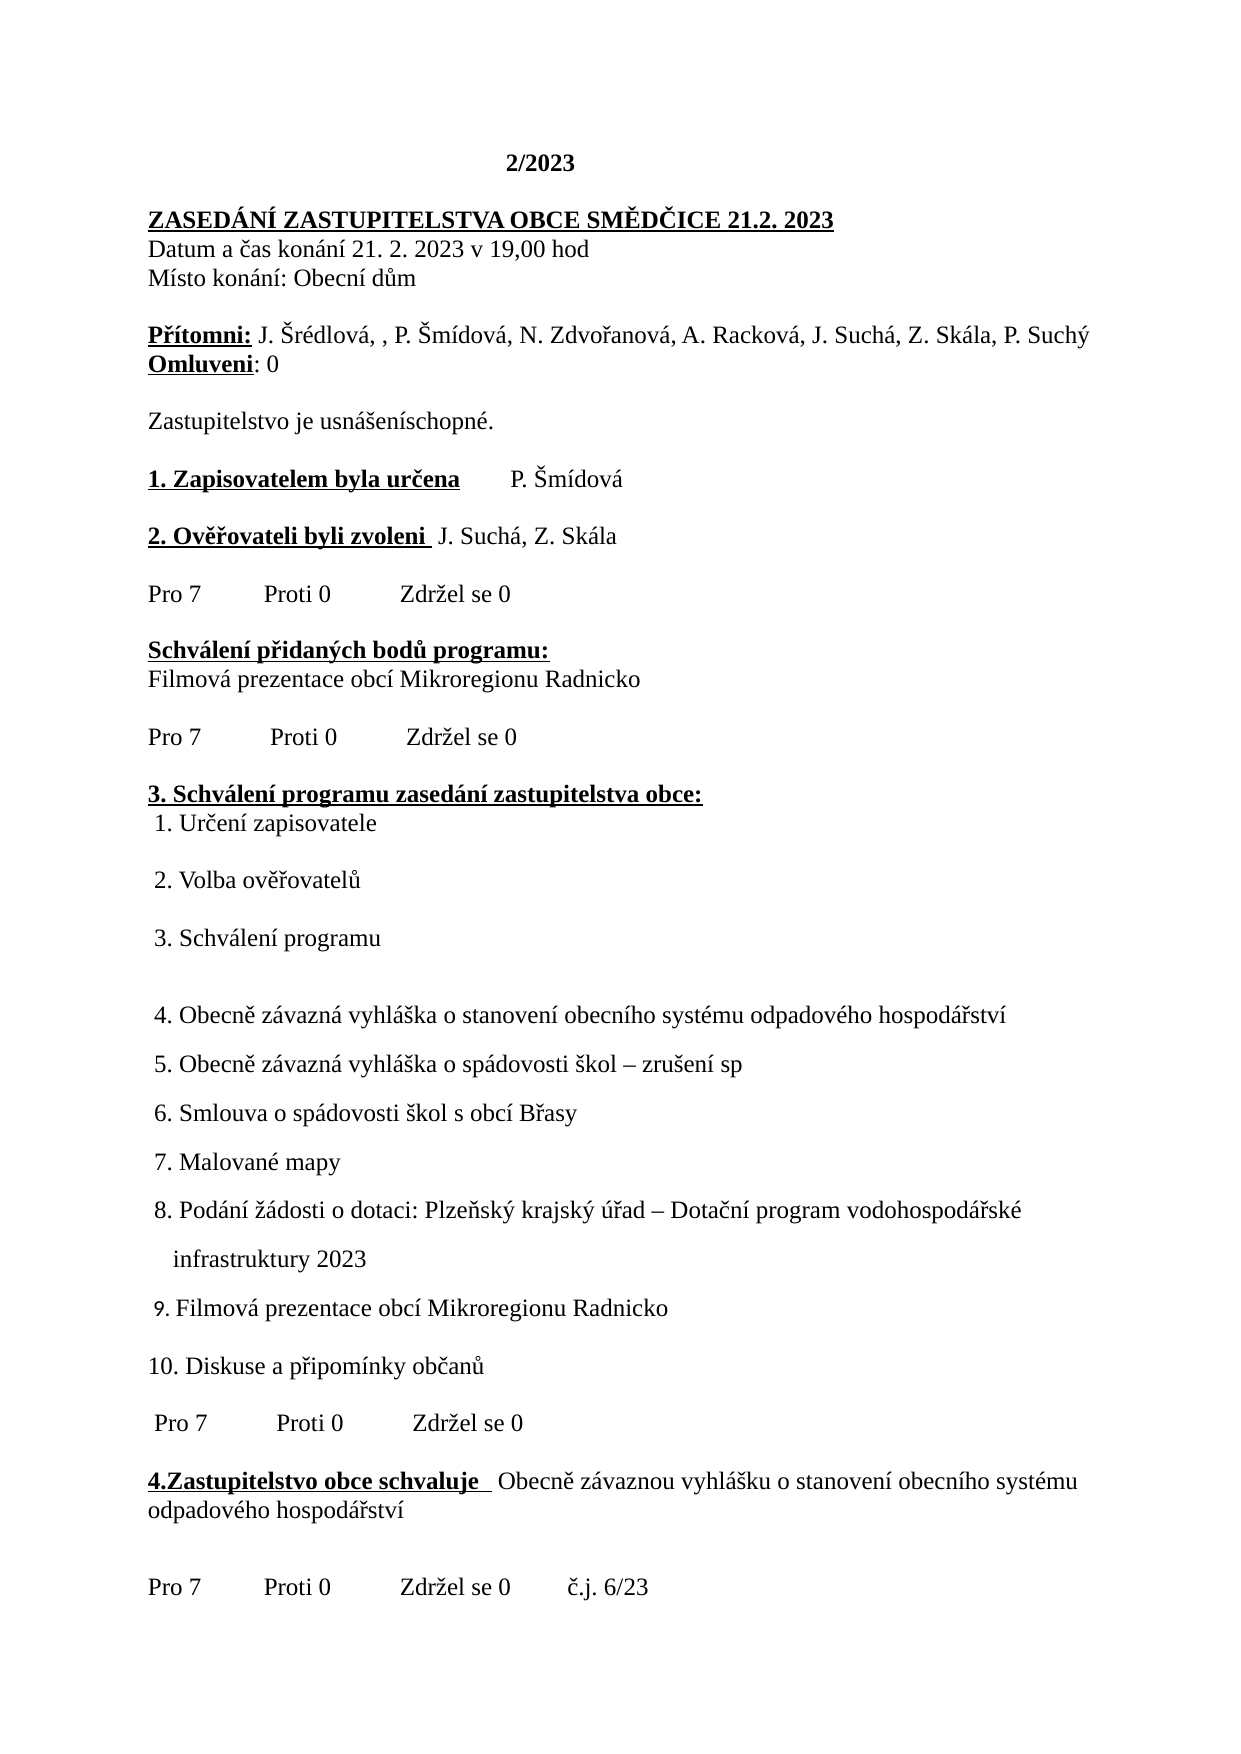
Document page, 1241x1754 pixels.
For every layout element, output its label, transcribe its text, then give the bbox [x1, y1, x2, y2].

text 3. Schválení programu [148, 923, 1093, 952]
text 2. Ověřovateli byli zvoleni J. Suchá, Z. Skála [148, 521, 1093, 550]
text Přítomni: J. Šrédlová, , P. Šmídová, N. Zdvořanová, A. Racková, J. Suchá, Z. Skála, P. Suchý [148, 320, 1093, 349]
text 3. Schválení programu zasedání zastupitelstva obce: [148, 779, 1093, 808]
text 2. Volba ověřovatelů [148, 866, 1093, 894]
text Zastupitelstvo je usnášeníschopné. [148, 406, 1093, 435]
text 9. Filmová prezentace obcí Mikroregionu Radnicko [148, 1293, 1093, 1322]
text 6. Smlouva o spádovosti škol s obcí Břasy [148, 1098, 1093, 1127]
text 8. Podání žádosti o dotaci: Plzeňský krajský úřad – Dotační program vodohospodářské [148, 1196, 1093, 1224]
text Místo konání: Obecní dům [148, 263, 1093, 291]
text 4. Obecně závazná vyhláška o stanovení obecního systému odpadového hospodářství [148, 1001, 1093, 1029]
text Schválení přidaných bodů programu: [148, 636, 1093, 664]
text Filmová prezentace obcí Mikroregionu Radnicko [148, 664, 1093, 693]
text 2/2023 [118, 148, 1104, 176]
text Pro 7 Proti 0 Zdržel se 0 [148, 1408, 1093, 1437]
text infrastruktury 2023 [148, 1244, 1093, 1273]
text 10. Diskuse a připomínky občanů [148, 1351, 1093, 1380]
text 1. Zapisovatelem byla určena P. Šmídová [148, 464, 1093, 493]
text 1. Určení zapisovatele [148, 808, 1093, 837]
text Pro 7 Proti 0 Zdržel se 0 č.j. 6/23 [148, 1572, 1093, 1601]
text 7. Malované mapy [148, 1147, 1093, 1176]
text Pro 7 Proti 0 Zdržel se 0 [148, 579, 1093, 608]
text 4.Zastupitelstvo obce schvaluje Obecně závaznou vyhlášku o stanovení obecního systému odpadového hospodářství [148, 1466, 1093, 1523]
text ZASEDÁNÍ ZASTUPITELSTVA OBCE SMĚDČICE 21.2. 2023 [148, 205, 1093, 234]
text 5. Obecně závazná vyhláška o spádovosti škol – zrušení sp [148, 1049, 1093, 1078]
text Pro 7 Proti 0 Zdržel se 0 [148, 722, 1093, 751]
text Datum a čas konání 21. 2. 2023 v 19,00 hod [148, 234, 1093, 263]
text Omluveni: 0 [148, 349, 1093, 378]
